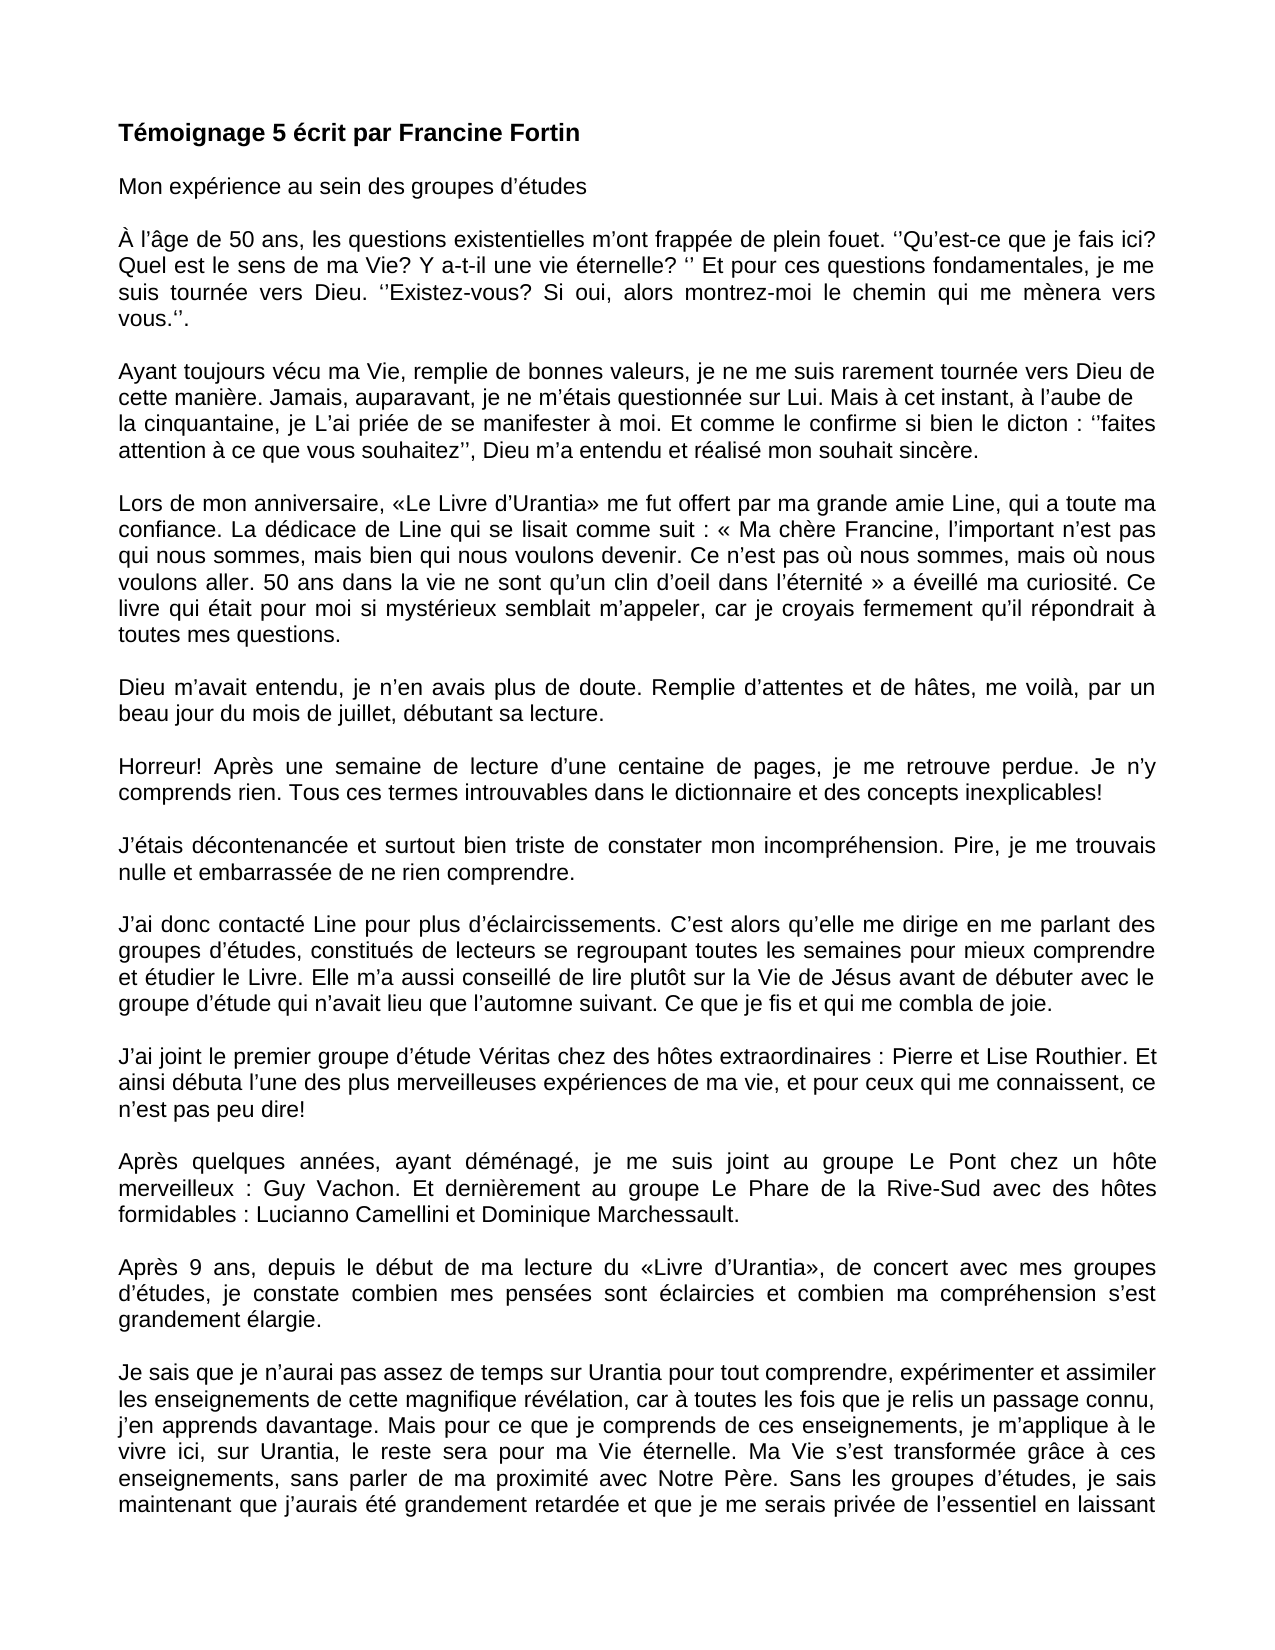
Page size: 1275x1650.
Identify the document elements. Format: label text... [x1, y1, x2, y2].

text Dieu m’avait entendu, je n’en avais plus de doute. Remplie d’attentes et de hâtes, me voilà, par un beau jour du mois de juillet, débutant sa lecture. [118, 674, 1157, 727]
text Lors de mon anniversaire, «Le Livre d’Urantia» me fut offert par ma grande amie Line, qui a toute ma confiance. La dédicace de Line qui se lisait comme suit : « Ma chère Francine, l’important n’est pas qui nous sommes, mais bien qui nous voulons devenir. Ce n’est pas où nous sommes, mais où nous voulons aller. 50 ans dans la vie ne sont qu’un clin d’oeil dans l’éternité » a éveillé ma curiosité. Ce livre qui était pour moi si mystérieux semblait m’appeler, car je croyais fermement qu’il répondrait à toutes mes questions. [118, 489, 1157, 648]
text la cinquantaine, je L’ai priée de se manifester à moi. Et comme le confirme si bien le dicton : ‘’faites attention à ce que vous souhaitez’’, Dieu m’a entendu et réalisé mon souhait sincère. [118, 410, 1157, 463]
text J’ai donc contacté Line pour plus d’éclaircissements. C’est alors qu’elle me dirige en me parlant des groupes d’études, constitués de lecteurs se regroupant toutes les semaines pour mieux comprendre et étudier le Livre. Elle m’a aussi conseillé de lire plutôt sur la Vie de Jésus avant de débuter avec le groupe d’étude qui n’avait lieu que l’automne suivant. Ce que je fis et qui me combla de joie. [118, 911, 1157, 1017]
text J’ai joint le premier groupe d’étude Véritas chez des hôtes extraordinaires : Pierre et Lise Routhier. Et ainsi débuta l’une des plus merveilleuses expériences de ma vie, et pour ceux qui me connaissent, ce n’est pas peu dire! [118, 1043, 1157, 1122]
text À l’âge de 50 ans, les questions existentielles m’ont frappée de plein fouet. ‘’Qu’est-ce que je fais ici? Quel est le sens de ma Vie? Y a-t-il une vie éternelle? ‘’ Et pour ces questions fondamentales, je me suis tournée vers Dieu. ‘’Existez-vous? Si oui, alors montrez-moi le chemin qui me mènera vers vous.‘’. [118, 226, 1157, 331]
text Ayant toujours vécu ma Vie, remplie de bonnes valeurs, je ne me suis rarement tournée vers Dieu de cette manière. Jamais, auparavant, je ne m’étais questionnée sur Lui. Mais à cet instant, à l’aube de [118, 358, 1157, 410]
text Horreur! Après une semaine de lecture d’une centaine de pages, je me retrouve perdue. Je n’y comprends rien. Tous ces termes introuvables dans le dictionnaire et des concepts inexplicables! [118, 753, 1157, 806]
text Après 9 ans, depuis le début de ma lecture du «Livre d’Urantia», de concert avec mes groupes d’études, je constate combien mes pensées sont éclaircies et combien ma compréhension s’est grandement élargie. [118, 1254, 1157, 1333]
text Mon expérience au sein des groupes d’études [118, 173, 1157, 199]
text J’étais décontenancée et surtout bien triste de constater mon incompréhension. Pire, je me trouvais nulle et embarrassée de ne rien comprendre. [118, 832, 1157, 885]
text Témoignage 5 écrit par Francine Fortin [118, 118, 1157, 147]
text Après quelques années, ayant déménagé, je me suis joint au groupe Le Pont chez un hôte merveilleux : Guy Vachon. Et dernièrement au groupe Le Phare de la Rive-Sud avec des hôtes formidables : Lucianno Camellini et Dominique Marchessault. [118, 1148, 1157, 1227]
text Je sais que je n’aurai pas assez de temps sur Urantia pour tout comprendre, expérimenter et assimiler les enseignements de cette magnifique révélation, car à toutes les fois que je relis un passage connu, j’en apprends davantage. Mais pour ce que je comprends de ces enseignements, je m’applique à le vivre ici, sur Urantia, le reste sera pour ma Vie éternelle. Ma Vie s’est transformée grâce à ces enseignements, sans parler de ma proximité avec Notre Père. Sans les groupes d’études, je sais maintenant que j’aurais été grandement retardée et que je me serais privée de l’essentiel en laissant [118, 1359, 1157, 1517]
